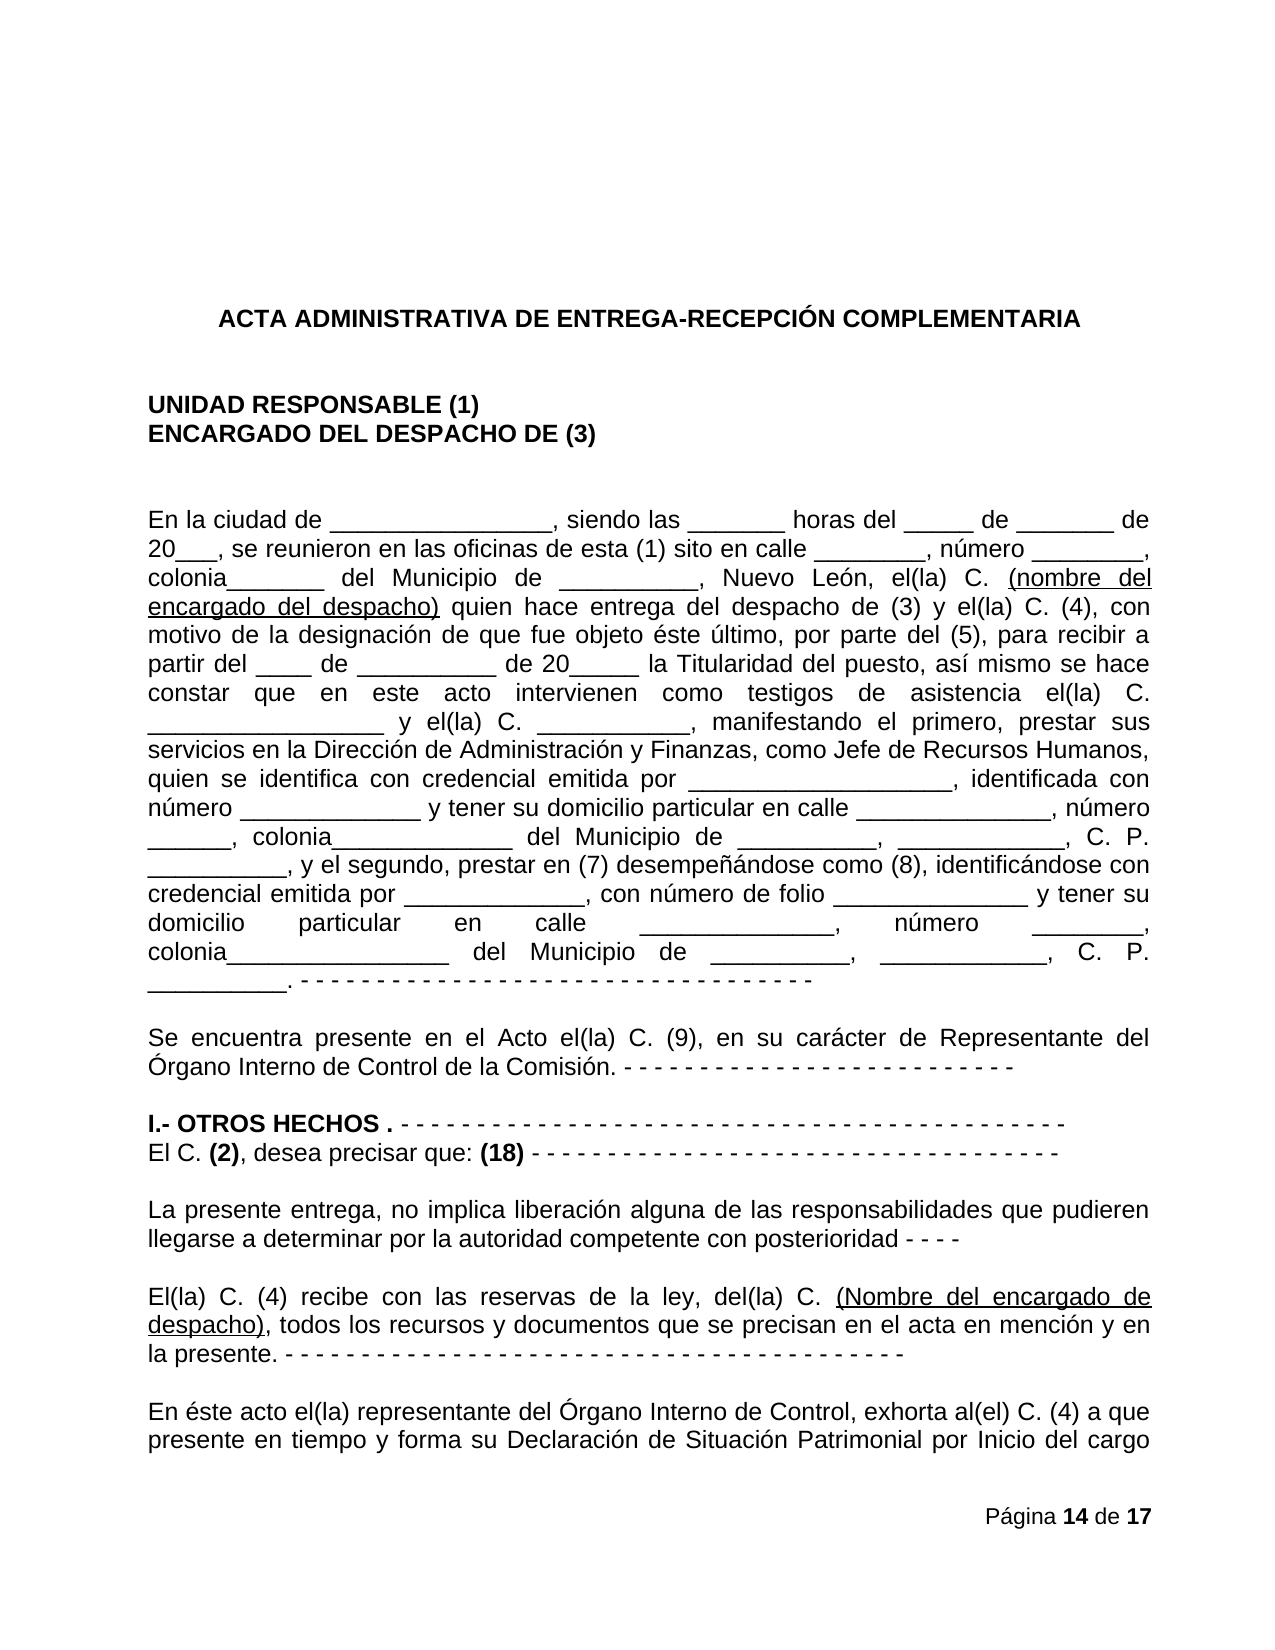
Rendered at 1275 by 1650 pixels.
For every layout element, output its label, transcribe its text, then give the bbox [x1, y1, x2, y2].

text En éste acto el(la) representante del Órgano Interno de Control, exhorta al(el) C. (4) a que presente en tiempo y forma su Declaración de Situación Patrimonial por Inicio del cargo [148, 1396, 1152, 1454]
text En la ciudad de ________________, siendo las _______ horas del _____ de _______ de 20___, se reunieron en las oficinas de esta (1) sito en calle ________, número ________, colonia_______ del Municipio de __________, Nuevo León, el(la) C. (nombre del encargado del despacho) quien hace entrega del despacho de (3) y el(la) C. (4), con motivo de la designación de que fue objeto éste último, por parte del (5), para recibir a partir del ____ de __________ de 20_____ la Titularidad del puesto, así mismo se hace constar que en este acto intervienen como testigos de asistencia el(la) C. _________________ y el(la) C. ___________, manifestando el primero, prestar sus servicios en la Dirección de Administración y Finanzas, como Jefe de Recursos Humanos, quien se identifica con credencial emitida por ___________________, identificada con número _____________ y tener su domicilio particular en calle ______________, número ______, colonia_____________ del Municipio de __________, ____________, C. P. __________, y el segundo, prestar en (7) desempeñándose como (8), identificándose con credencial emitida por _____________, con número de folio ______________ y tener su domicilio particular en calle ______________, número ________, colonia________________ del Municipio de __________, ____________, C. P. __________. - - - - - - - - - - - - - - - - - - - - - - - - - - - - - - - - - - [148, 505, 1152, 994]
text ACTA ADMINISTRATIVA DE ENTREGA-RECEPCIÓN COMPLEMENTARIA [148, 304, 1152, 333]
text El C. (2), desea precisar que: (18) - - - - - - - - - - - - - - - - - - - - - - - - - - - - - - - - - - - [148, 1138, 1152, 1166]
text UNIDAD RESPONSABLE (1) [148, 390, 1152, 419]
text Se encuentra presente en el Acto el(la) C. (9), en su carácter de Representante del Órgano Interno de Control de la Comisión. - - - - - - - - - - - - - - - - - - - - - - - - - - [148, 1023, 1152, 1080]
text La presente entrega, no implica liberación alguna de las responsabilidades que pudieren llegarse a determinar por la autoridad competente con posterioridad - - - - [148, 1195, 1152, 1253]
text I.- OTROS HECHOS . - - - - - - - - - - - - - - - - - - - - - - - - - - - - - - - - - - - - - - - - - - - - [148, 1109, 1152, 1138]
text ENCARGADO DEL DESPACHO DE (3) [148, 419, 1152, 448]
text El(la) C. (4) recibe con las reservas de la ley, del(la) C. (Nombre del encargado de despacho), todos los recursos y documentos que se precisan en el acta en mención y en la presente. - - - - - - - - - - - - - - - - - - - - - - - - - - - - - - - - - - - - - - - - - [148, 1281, 1152, 1368]
